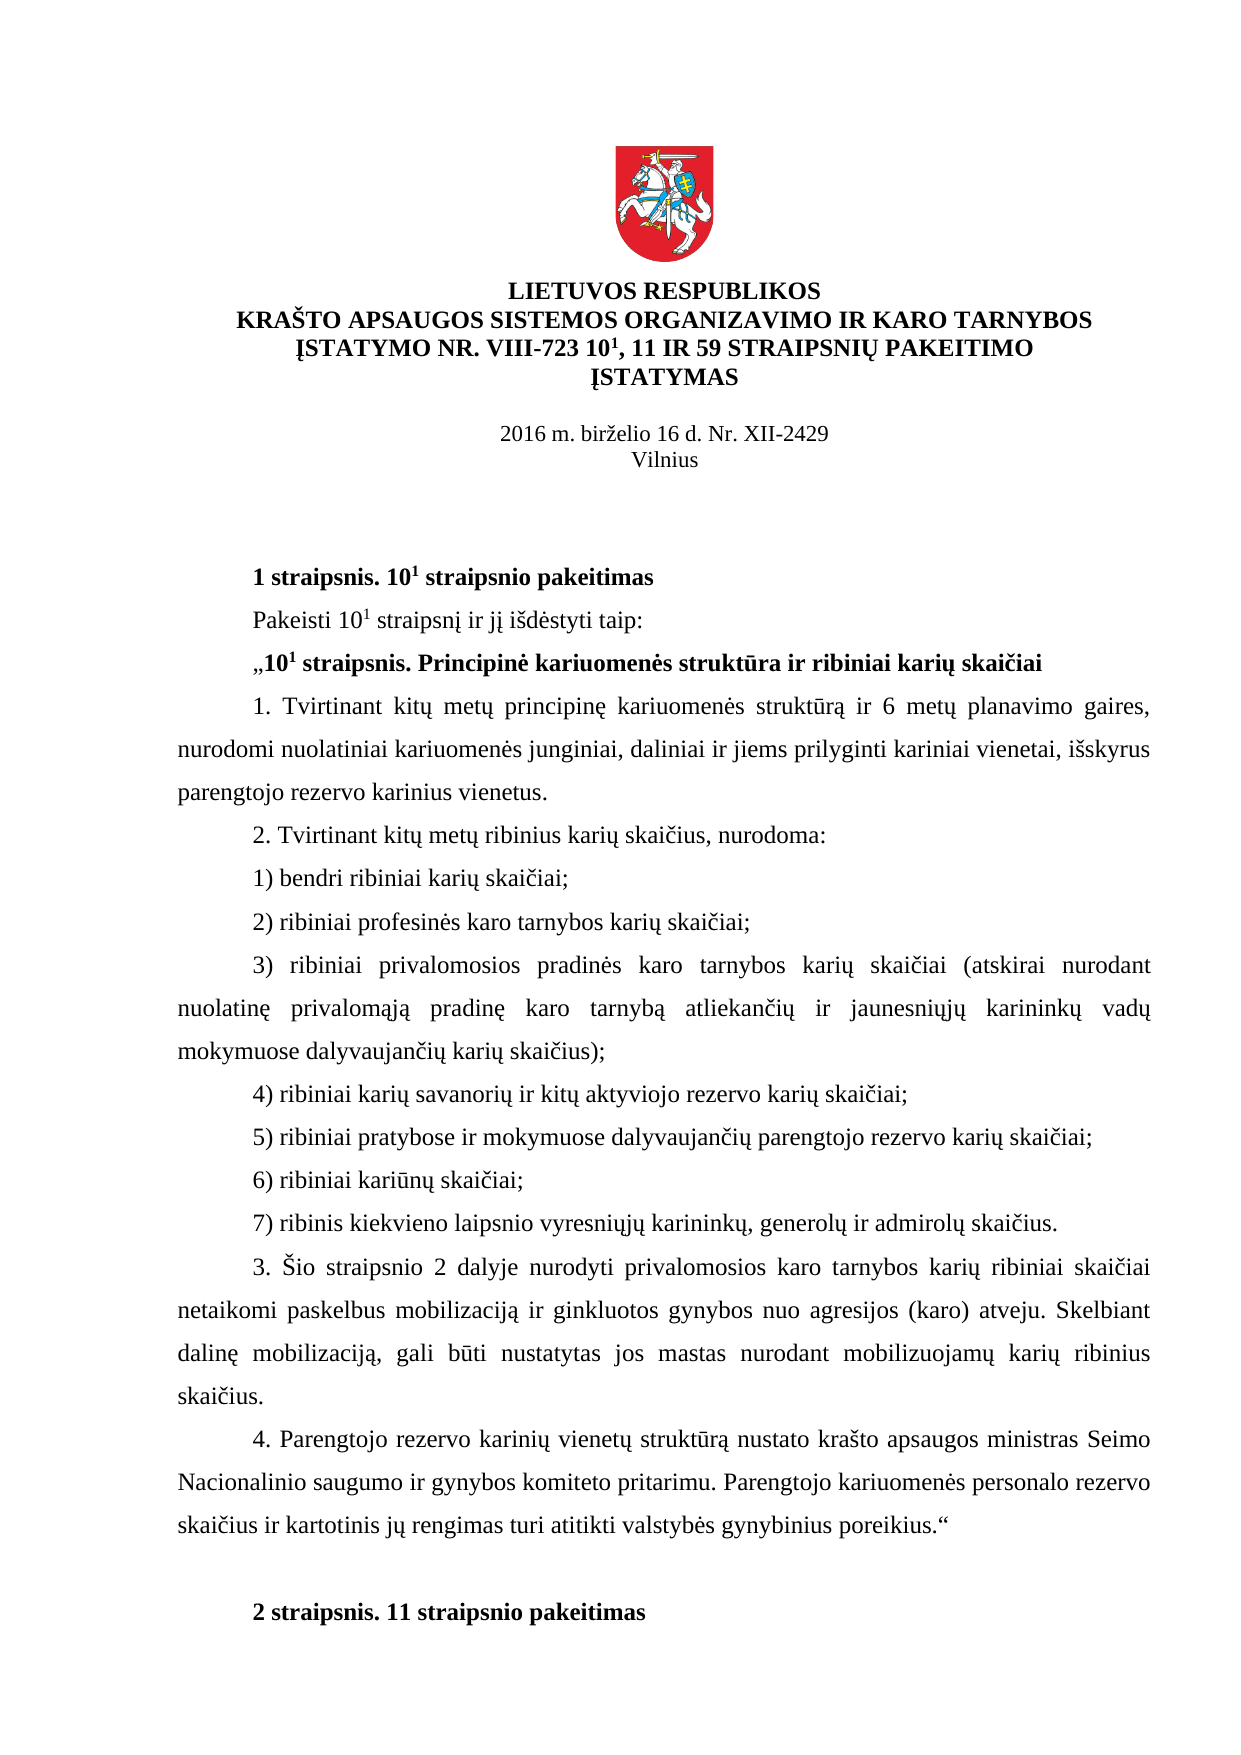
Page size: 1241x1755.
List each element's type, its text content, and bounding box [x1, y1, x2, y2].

text 2016 m. birželio 16 d. Nr. XII-2429 [177, 420, 1152, 446]
text ĮSTATYMAS [177, 362, 1152, 391]
text 7) ribinis kiekvieno laipsnio vyresniųjų karininkų, generolų ir admirolų skaičius. [177, 1208, 1152, 1237]
text KRAŠTO APSAUGOS SISTEMOS ORGANIZAVIMO IR KARO TARNYBOS ĮSTATYMO NR. VIII-723 101, 11 IR 59 STRAIPSNIŲ PAKEITIMO [177, 305, 1152, 362]
text 4) ribiniai karių savanorių ir kitų aktyviojo rezervo karių skaičiai; [177, 1079, 1152, 1108]
text 6) ribiniai kariūnų skaičiai; [177, 1165, 1152, 1194]
text 2) ribiniai profesinės karo tarnybos karių skaičiai; [177, 907, 1152, 935]
text 1 straipsnis. 101 straipsnio pakeitimas [177, 562, 1152, 590]
text 1) bendri ribiniai karių skaičiai; [177, 863, 1152, 892]
text LIETUVOS RESPUBLIKOS [177, 276, 1152, 305]
text 5) ribiniai pratybose ir mokymuose dalyvaujančių parengtojo rezervo karių skaičiai; [177, 1122, 1152, 1151]
text 1. Tvirtinant kitų metų principinę kariuomenės struktūrą ir 6 metų planavimo gaires, nurodomi nuolatiniai kariuomenės junginiai, daliniai ir jiems prilyginti kariniai vienetai, išskyrus parengtojo rezervo karinius vienetus. [177, 691, 1152, 806]
text „101 straipsnis. Principinė kariuomenės struktūra ir ribiniai karių skaičiai [177, 648, 1152, 677]
text Pakeisti 101 straipsnį ir jį išdėstyti taip: [177, 605, 1152, 633]
text 2. Tvirtinant kitų metų ribinius karių skaičius, nurodoma: [177, 820, 1152, 849]
text 2 straipsnis. 11 straipsnio pakeitimas [177, 1597, 1152, 1625]
text 3. Šio straipsnio 2 dalyje nurodyti privalomosios karo tarnybos karių ribiniai skaičiai netaikomi paskelbus mobilizaciją ir ginkluotos gynybos nuo agresijos (karo) atveju. Skelbiant dalinę mobilizaciją, gali būti nustatytas jos mastas nurodant mobilizuojamų karių ribinius skaičius. [177, 1252, 1152, 1410]
text 3) ribiniai privalomosios pradinės karo tarnybos karių skaičiai (atskirai nurodant nuolatinę privalomąją pradinę karo tarnybą atliekančių ir jaunesniųjų karininkų vadų mokymuose dalyvaujančių karių skaičius); [177, 950, 1152, 1065]
text Vilnius [177, 446, 1152, 472]
text 4. Parengtojo rezervo karinių vienetų struktūrą nustato krašto apsaugos ministras Seimo Nacionalinio saugumo ir gynybos komiteto pritarimu. Parengtojo kariuomenės personalo rezervo skaičius ir kartotinis jų rengimas turi atitikti valstybės gynybinius poreikius.“ [177, 1424, 1152, 1539]
